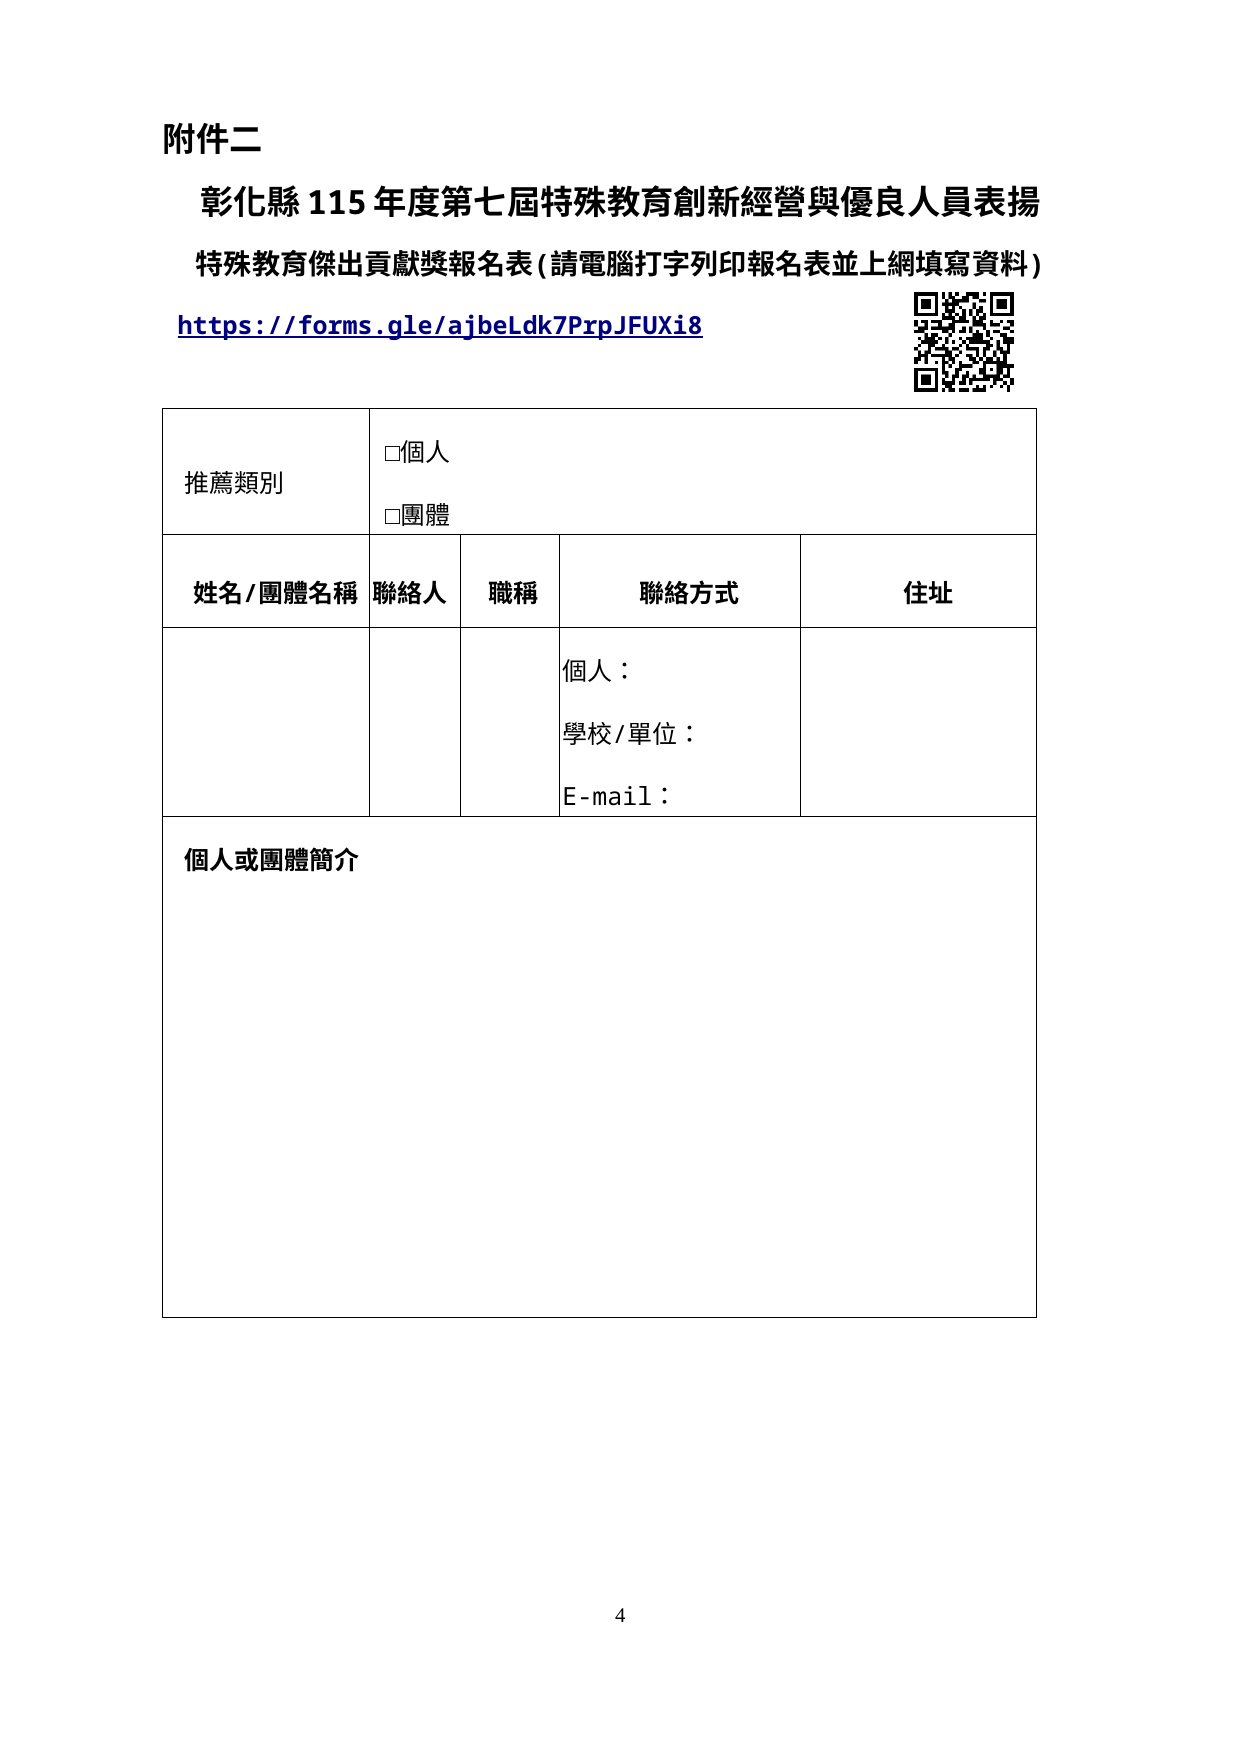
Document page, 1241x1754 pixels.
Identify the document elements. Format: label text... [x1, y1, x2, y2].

table_cell [370, 628, 460, 816]
table_cell 個人或團體簡介 [163, 817, 1036, 1317]
table_header □個人 □團體 [370, 409, 1036, 534]
table_cell 聯絡方式 [560, 535, 800, 627]
text 彰化縣115年度第七屆特殊教育創新經營與優良人員表揚 [162, 158, 1078, 221]
text 特殊教育傑出貢獻獎報名表(請電腦打字列印報名表並上網填寫資料) [162, 221, 1078, 283]
table_cell [163, 628, 369, 816]
table_cell [801, 628, 1036, 816]
table_cell 住址 [801, 535, 1036, 627]
table_cell 聯絡人 [370, 535, 460, 627]
text 附件二 [162, 96, 1078, 158]
table_cell [461, 628, 559, 816]
table_cell 姓名/團體名稱 [163, 535, 369, 627]
text https://forms.gle/ajbeLdk7PrpJFUXi8 [162, 283, 1078, 346]
table_cell 職稱 [461, 535, 559, 627]
table_header 推薦類別 [163, 409, 369, 534]
table_cell 個人： 學校/單位： E-mail： [560, 628, 800, 816]
